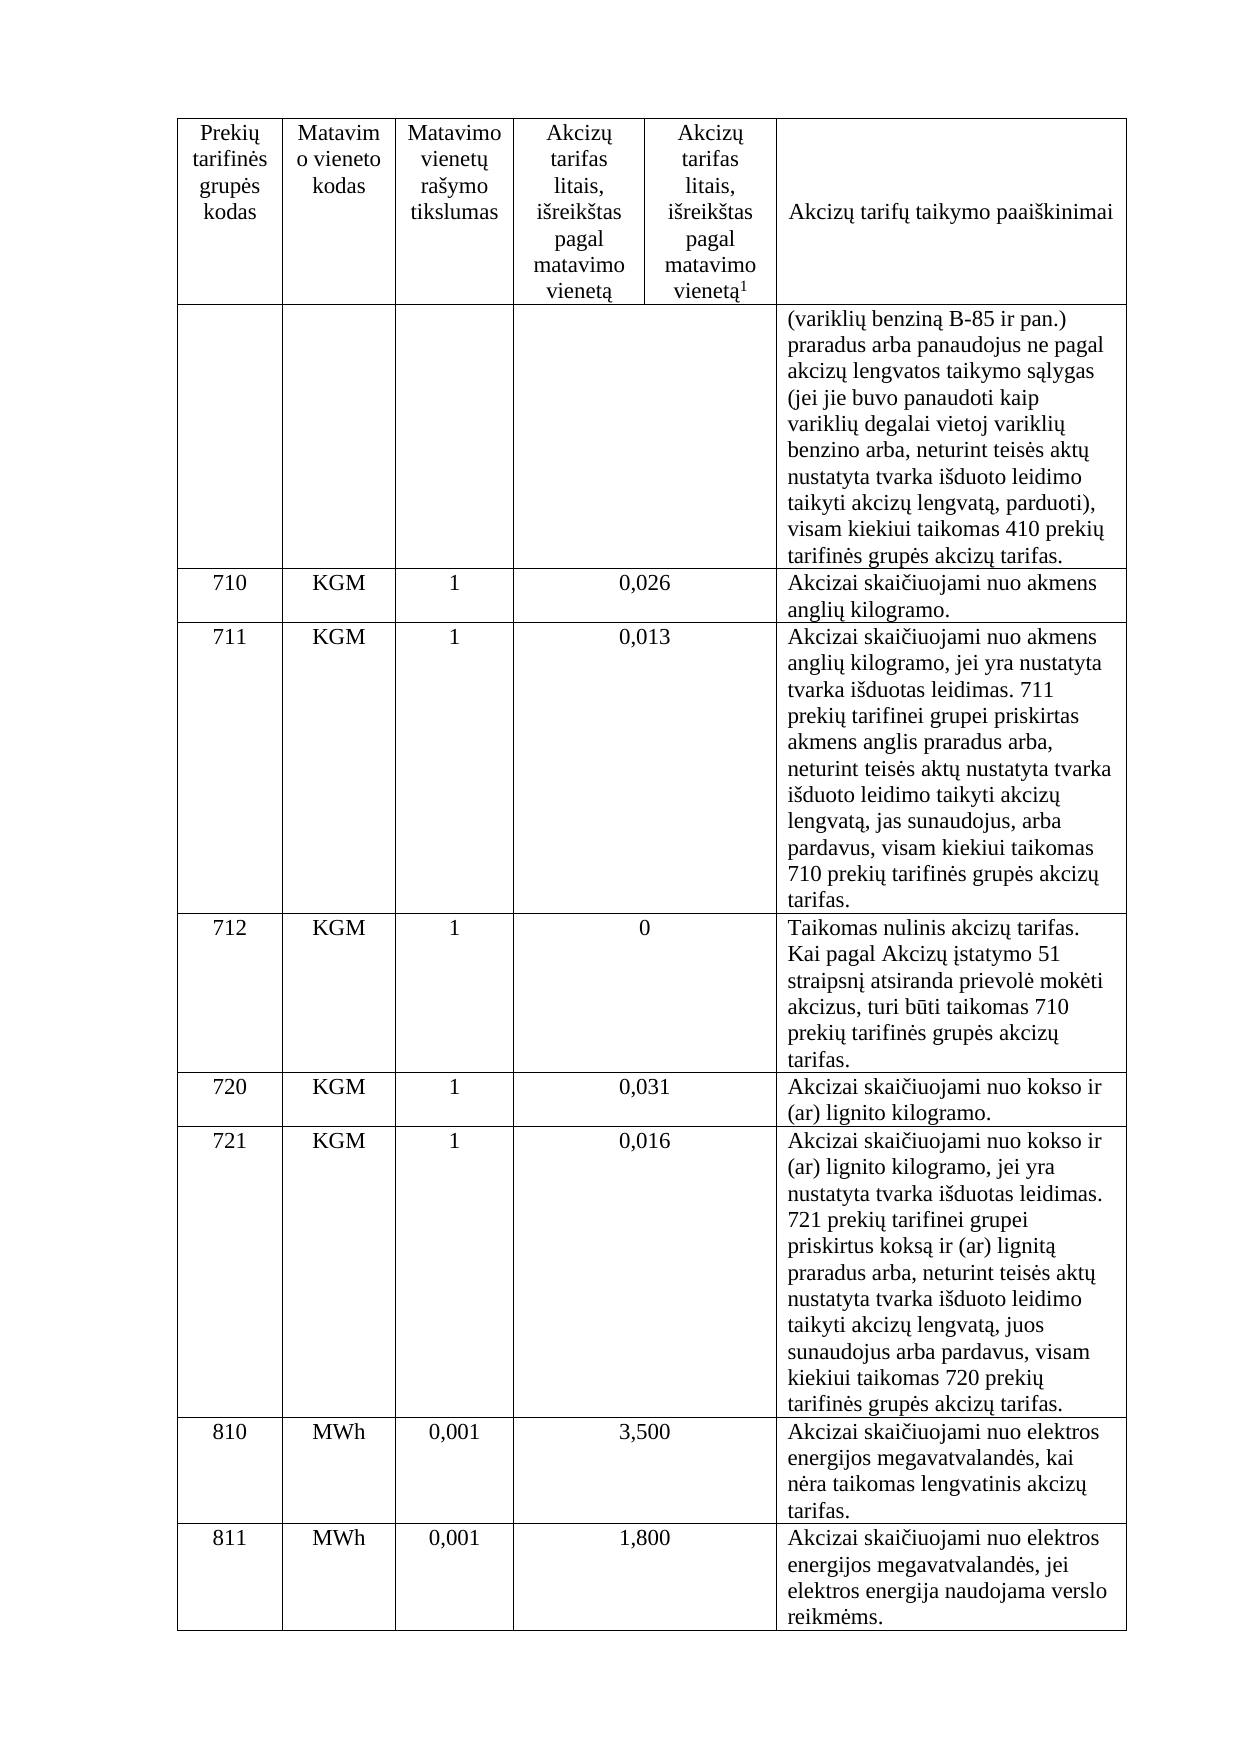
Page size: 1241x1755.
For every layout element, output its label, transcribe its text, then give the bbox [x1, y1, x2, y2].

table_cell 1 [396, 1073, 513, 1126]
table_cell 811 [178, 1524, 282, 1630]
table_cell [283, 305, 395, 568]
table_cell 0,013 [514, 623, 776, 913]
table_cell 712 [178, 914, 282, 1072]
table_cell 0 [514, 914, 776, 1072]
table_cell 720 [178, 1073, 282, 1126]
table_cell Akcizai skaičiuojami nuo elektros energijos megavatvalandės, jei elektros energija naudojama verslo reikmėms. [777, 1524, 1126, 1630]
table_cell KGM [283, 1073, 395, 1126]
table_cell 1 [396, 914, 513, 1072]
table_header Prekių tarifinės grupės kodas [178, 119, 282, 304]
table_header Akcizų tarifas litais, išreikštas pagal matavimo vienetą [514, 119, 644, 304]
table_cell 721 [178, 1127, 282, 1417]
table_cell KGM [283, 569, 395, 622]
table_cell [178, 305, 282, 568]
table_cell 0,026 [514, 569, 776, 622]
table_cell MWh [283, 1524, 395, 1630]
table_cell 1,800 [514, 1524, 776, 1630]
table_cell Akcizai skaičiuojami nuo kokso ir (ar) lignito kilogramo, jei yra nustatyta tvarka išduotas leidimas. 721 prekių tarifinei grupei priskirtus koksą ir (ar) lignitą praradus arba, neturint teisės aktų nustatyta tvarka išduoto leidimo taikyti akcizų lengvatą, juos sunaudojus arba pardavus, visam kiekiui taikomas 720 prekių tarifinės grupės akcizų tarifas. [777, 1127, 1126, 1417]
table_cell 0,001 [396, 1524, 513, 1630]
table_cell KGM [283, 623, 395, 913]
table_cell 3,500 [514, 1418, 776, 1523]
table_cell 1 [396, 569, 513, 622]
table_cell Akcizai skaičiuojami nuo kokso ir (ar) lignito kilogramo. [777, 1073, 1126, 1126]
table_cell KGM [283, 1127, 395, 1417]
table_cell MWh [283, 1418, 395, 1523]
table_cell (variklių benziną B-85 ir pan.) praradus arba panaudojus ne pagal akcizų lengvatos taikymo sąlygas (jei jie buvo panaudoti kaip variklių degalai vietoj variklių benzino arba, neturint teisės aktų nustatyta tvarka išduoto leidimo taikyti akcizų lengvatą, parduoti), visam kiekiui taikomas 410 prekių tarifinės grupės akcizų tarifas. [777, 305, 1126, 568]
table_cell 810 [178, 1418, 282, 1523]
table_header Matavimo vienetų rašymo tikslumas [396, 119, 513, 304]
table_header Akcizų tarifų taikymo paaiškinimai [777, 119, 1126, 304]
table_cell Taikomas nulinis akcizų tarifas. Kai pagal Akcizų įstatymo 51 straipsnį atsiranda prievolė mokėti akcizus, turi būti taikomas 710 prekių tarifinės grupės akcizų tarifas. [777, 914, 1126, 1072]
table_cell [514, 305, 776, 568]
table_cell Akcizai skaičiuojami nuo akmens anglių kilogramo. [777, 569, 1126, 622]
table_cell Akcizai skaičiuojami nuo elektros energijos megavatvalandės, kai nėra taikomas lengvatinis akcizų tarifas. [777, 1418, 1126, 1523]
table_cell Akcizai skaičiuojami nuo akmens anglių kilogramo, jei yra nustatyta tvarka išduotas leidimas. 711 prekių tarifinei grupei priskirtas akmens anglis praradus arba, neturint teisės aktų nustatyta tvarka išduoto leidimo taikyti akcizų lengvatą, jas sunaudojus, arba pardavus, visam kiekiui taikomas 710 prekių tarifinės grupės akcizų tarifas. [777, 623, 1126, 913]
table_cell 711 [178, 623, 282, 913]
table_header Akcizų tarifas litais, išreikštas pagal matavimo vienetą1 [645, 119, 776, 304]
table_cell 710 [178, 569, 282, 622]
table_cell 0,001 [396, 1418, 513, 1523]
table_cell [396, 305, 513, 568]
table_cell 1 [396, 1127, 513, 1417]
table_cell KGM [283, 914, 395, 1072]
table_header Matavimo vieneto kodas [283, 119, 395, 304]
table_cell 0,016 [514, 1127, 776, 1417]
table_cell 1 [396, 623, 513, 913]
table_cell 0,031 [514, 1073, 776, 1126]
